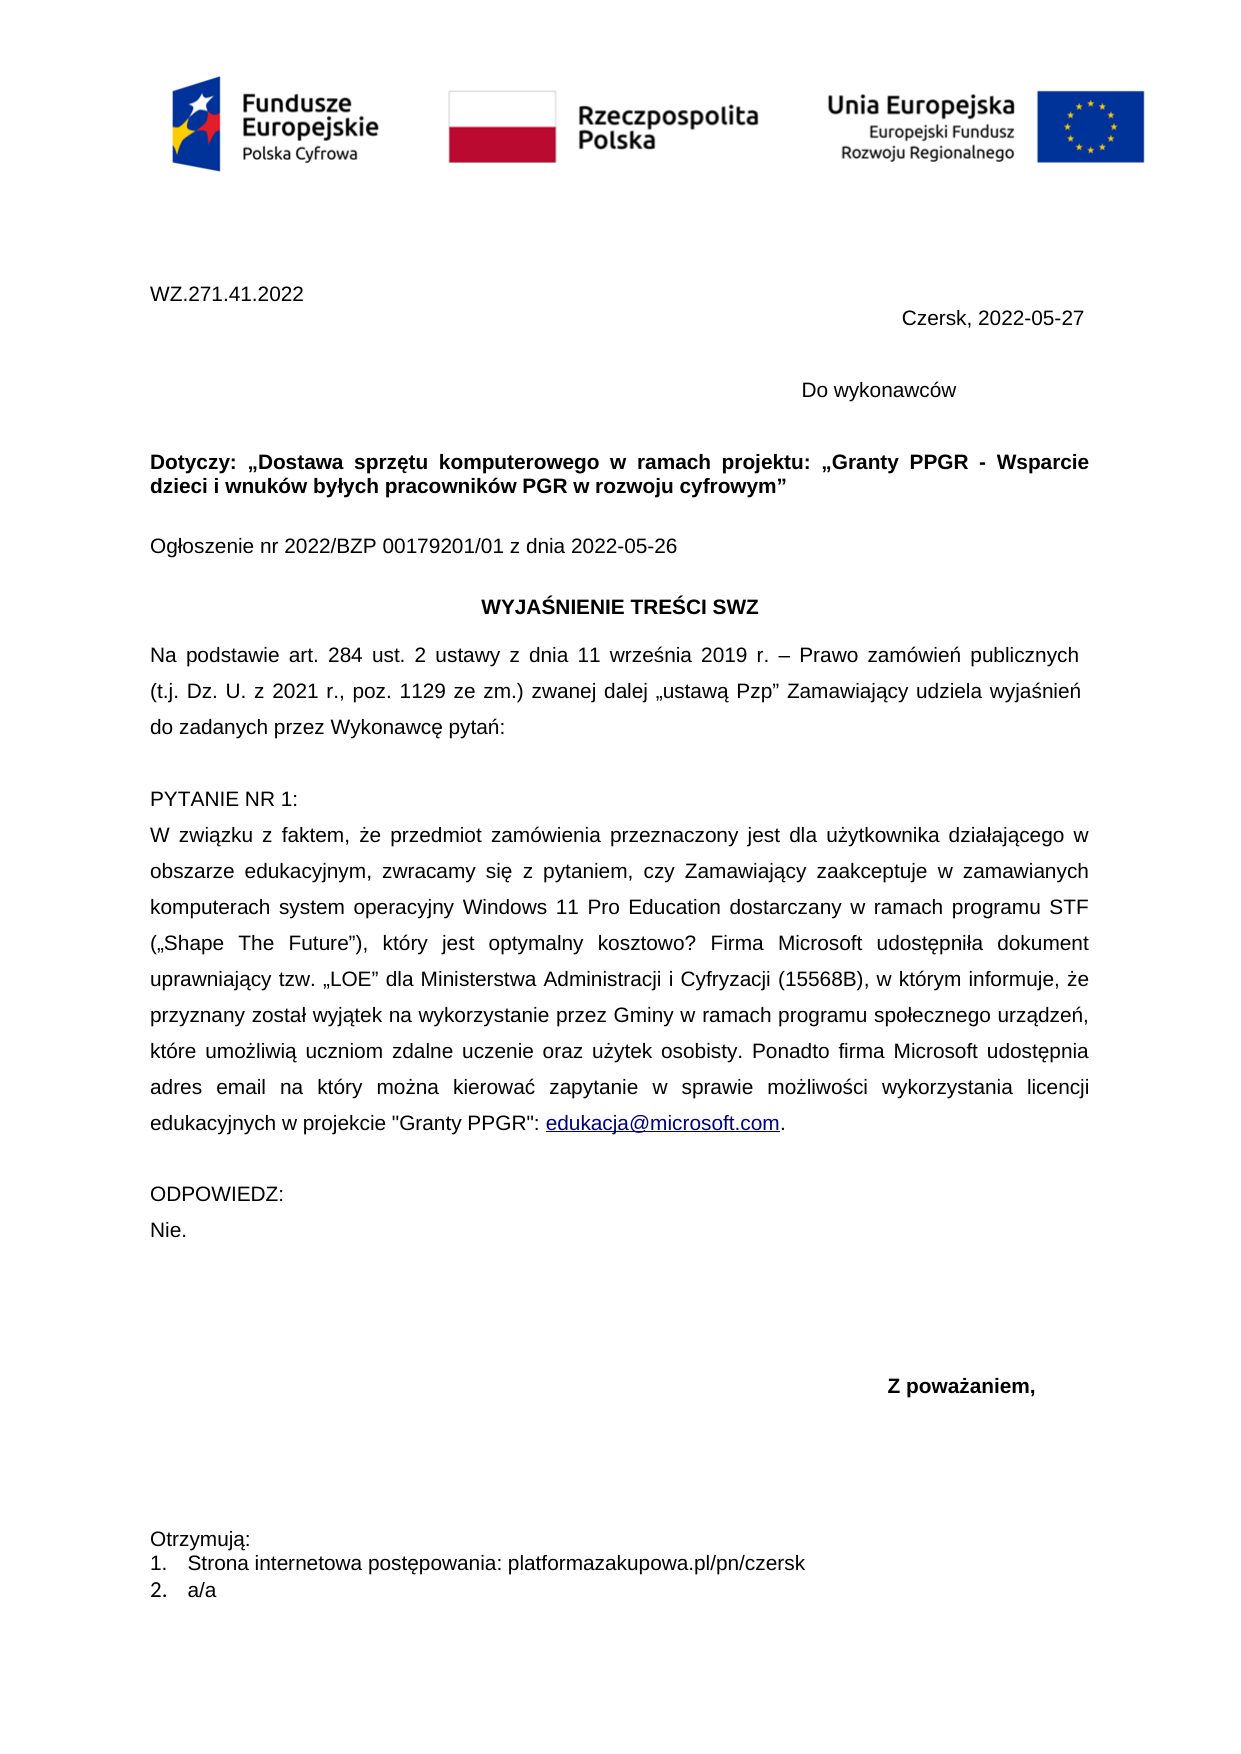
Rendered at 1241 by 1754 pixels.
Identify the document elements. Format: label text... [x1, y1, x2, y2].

text PYTANIE NR 1: [150, 787, 1090, 811]
text Do wykonawców [519, 378, 1090, 402]
text Dotyczy: „Dostawa sprzętu komputerowego w ramach projektu: „Granty PPGR - Wsparcie dzieci i wnuków byłych pracowników PGR w rozwoju cyfrowym” [150, 449, 1090, 497]
text Z poważaniem, [887, 1374, 1090, 1398]
list Strona internetowa postępowania: platformazakupowa.pl/pn/czersk [150, 1551, 1090, 1575]
text Czersk, 2022-05-27 [150, 306, 1090, 330]
text Otrzymują: [150, 1527, 1090, 1551]
list a/a [150, 1575, 1090, 1603]
text Na podstawie art. 284 ust. 2 ustawy z dnia 11 września 2019 r. – Prawo zamówień publicznych (t.j. Dz. U. z 2021 r., poz. 1129 ze zm.) zwanej dalej „ustawą Pzp” Zamawiający udziela wyjaśnień do zadanych przez Wykonawcę pytań: [150, 643, 1090, 739]
text Nie. [150, 1218, 1090, 1242]
text WZ.271.41.2022 [150, 282, 1090, 306]
text Ogłoszenie nr 2022/BZP 00179201/01 z dnia 2022-05-26 [150, 534, 1090, 558]
text WYJAŚNIENIE TREŚCI SWZ [150, 595, 1090, 619]
list W związku z faktem, że przedmiot zamówienia przeznaczony jest dla użytkownika działającego w obszarze edukacyjnym, zwracamy się z pytaniem, czy Zamawiający zaakceptuje w zamawianych komputerach system operacyjny Windows 11 Pro Education dostarczany w ramach programu STF („Shape The Future”), który jest optymalny kosztowo? Firma Microsoft udostępniła dokument uprawniający tzw. „LOE” dla Ministerstwa Administracji i Cyfryzacji (15568B), w którym informuje, że przyznany został wyjątek na wykorzystanie przez Gminy w ramach programu społecznego urządzeń, które umożliwią uczniom zdalne uczenie oraz użytek osobisty. Ponadto firma Microsoft udostępnia adres email na który można kierować zapytanie w sprawie możliwości wykorzystania licencji edukacyjnych w projekcie "Granty PPGR": edukacja@microsoft.com. [150, 823, 1090, 1134]
text ODPOWIEDZ: [150, 1182, 1090, 1206]
